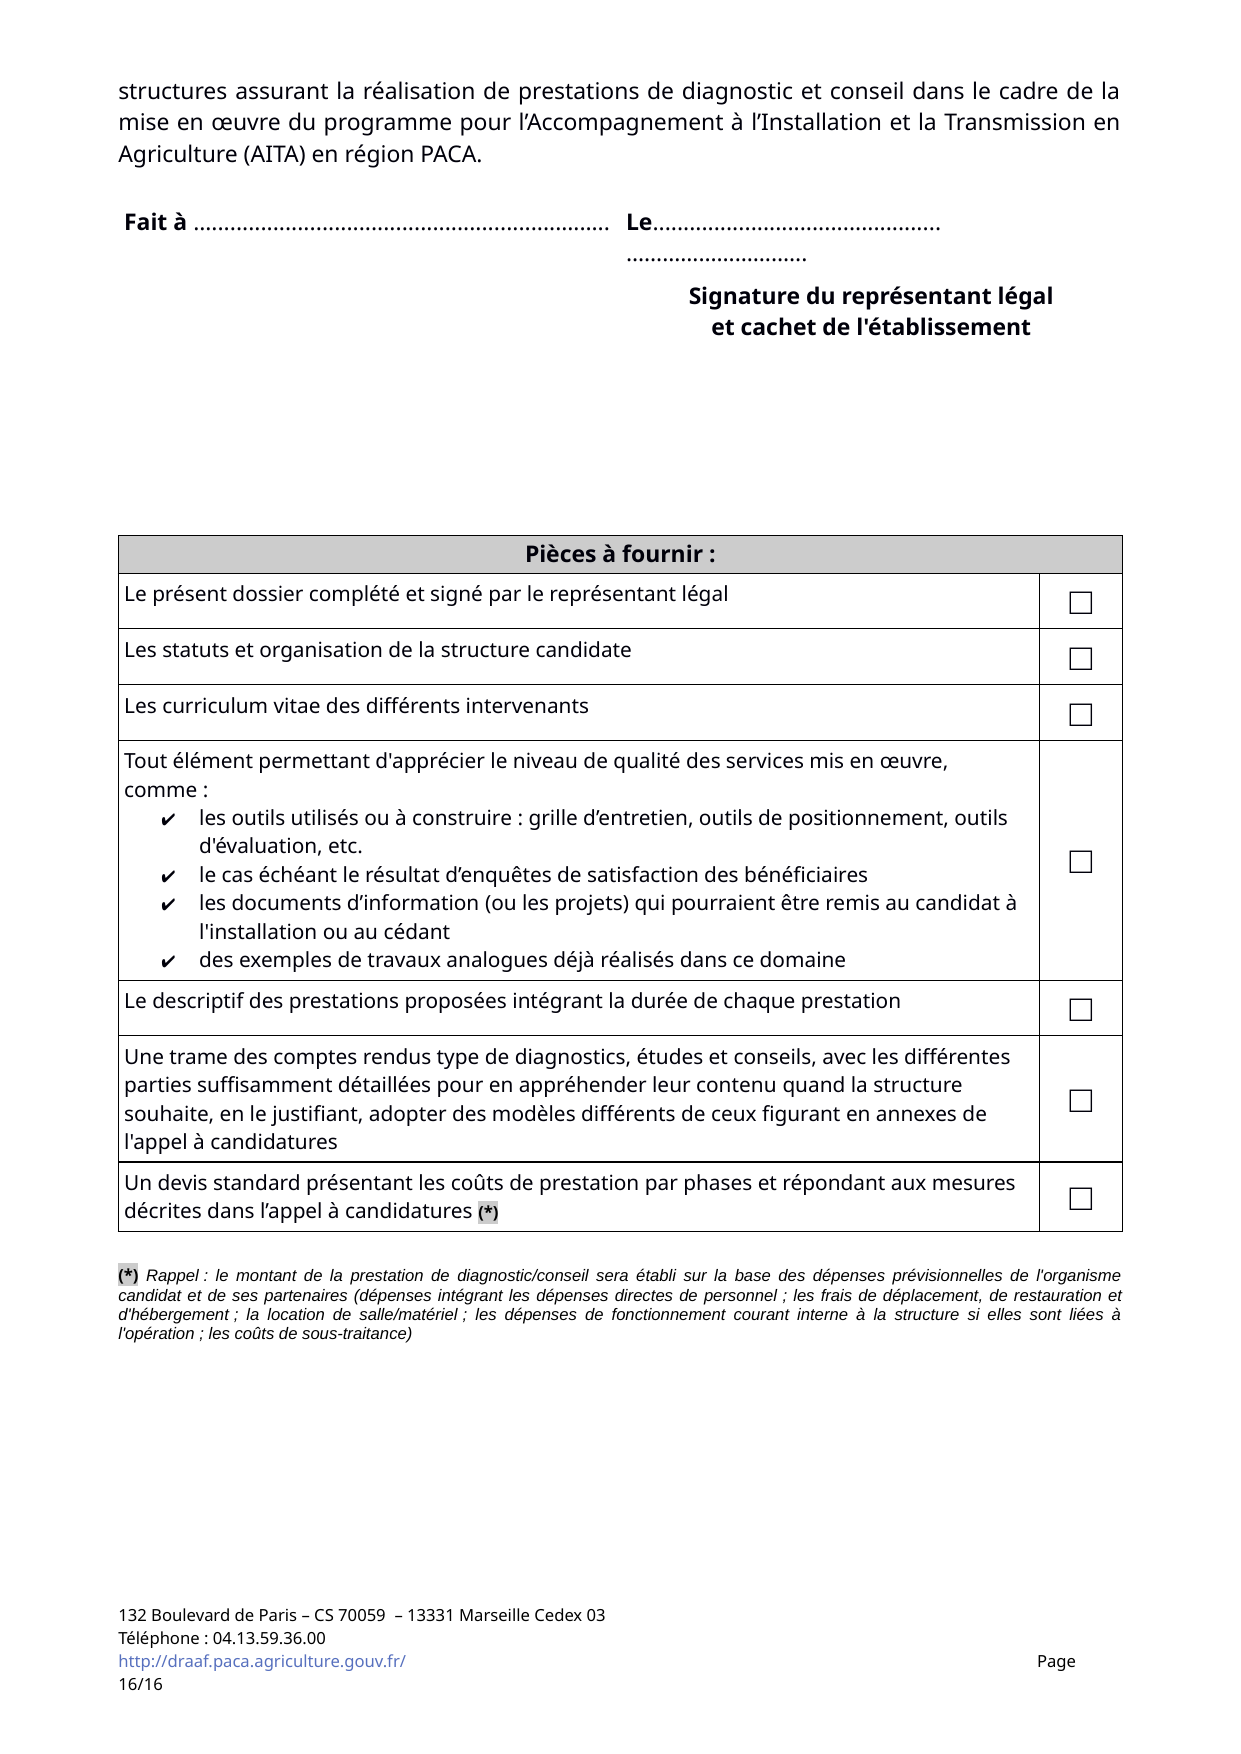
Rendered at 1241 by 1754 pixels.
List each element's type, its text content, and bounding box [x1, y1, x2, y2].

text structures assurant la réalisation de prestations de diagnostic et conseil dans le cadre de la mise en œuvre du programme pour l’Accompagnement à l’Installation et la Transmission en Agriculture (AITA) en région PACA. [118, 75, 1122, 169]
table_cell □ [1040, 741, 1122, 979]
table_cell Les curriculum vitae des différents intervenants [119, 685, 1039, 739]
table_cell □ [1040, 1163, 1122, 1231]
table_cell [118, 274, 620, 504]
table_header Le présent dossier complété et signé par le représentant légal [119, 574, 1039, 628]
list (*) Rappel : le montant de la prestation de diagnostic/conseil sera établi sur la base des dépenses prévisionnelles de l'organisme candidat et de ses partenaires (dépenses intégrant les dépenses directes de personnel ; les frais de déplacement, de restauration et d'hébergement ; la location de salle/matériel ; les dépenses de fonctionnement courant interne à la structure si elles sont liées à l'opération ; les coûts de sous-traitance) [118, 1263, 1122, 1343]
table_header Fait à ….........................................................…….. [118, 200, 620, 274]
table_cell Signature du représentant légal et cachet de l'établissement [620, 274, 1122, 504]
table_header Le...............................................………………………... [620, 200, 1122, 274]
table_cell Les statuts et organisation de la structure candidate [119, 629, 1039, 684]
table_cell Un devis standard présentant les coûts de prestation par phases et répondant aux mesures décrites dans l’appel à candidatures (*) [119, 1163, 1039, 1231]
table_cell □ [1040, 629, 1122, 684]
table_cell □ [1040, 981, 1122, 1035]
table_cell □ [1040, 685, 1122, 739]
table_cell Tout élément permettant d'apprécier le niveau de qualité des services mis en œuvre, comme : les outils utilisés ou à construire : grille d’entretien, outils de positionnement, outils d'évaluation, etc. le cas échéant le résultat d’enquêtes de satisfaction des bénéficiaires les documents d’information (ou les projets) qui pourraient être remis au candidat à l'installation ou au cédant des exemples de travaux analogues déjà réalisés dans ce domaine [119, 741, 1039, 979]
table_header □ [1040, 574, 1122, 628]
table_cell Le descriptif des prestations proposées intégrant la durée de chaque prestation [119, 981, 1039, 1035]
table_cell □ [1040, 1036, 1122, 1161]
table_cell Une trame des comptes rendus type de diagnostics, études et conseils, avec les différentes parties suffisamment détaillées pour en appréhender leur contenu quand la structure souhaite, en le justifiant, adopter des modèles différents de ceux figurant en annexes de l'appel à candidatures [119, 1036, 1039, 1161]
text Pièces à fournir : [119, 536, 1122, 573]
